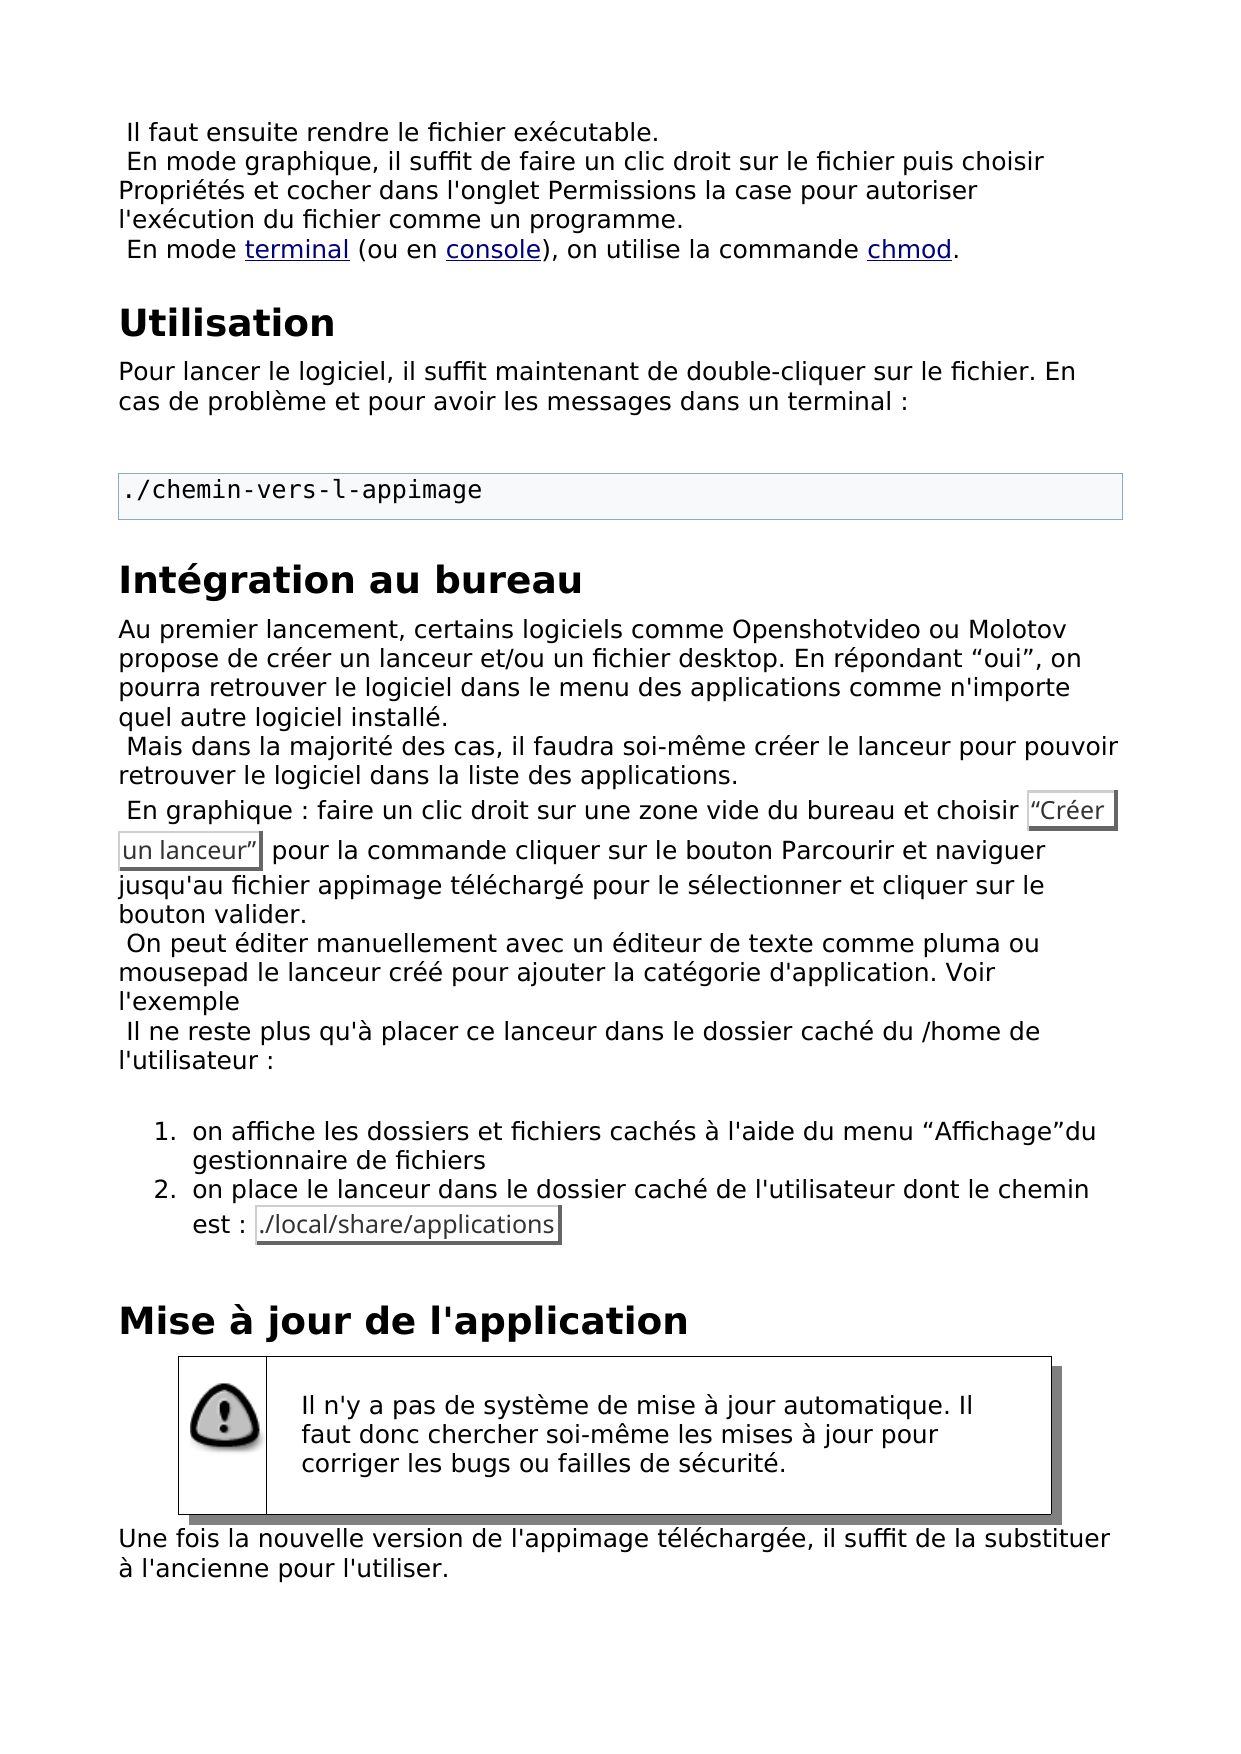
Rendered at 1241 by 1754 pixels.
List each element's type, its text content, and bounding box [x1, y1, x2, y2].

text Une fois la nouvelle version de l'appimage téléchargée, il suffit de la substituer à l'ancienne pour l'utiliser. [118, 1525, 1122, 1583]
table_header [179, 1357, 266, 1514]
picture [190, 1379, 266, 1455]
table_header Il n'y a pas de système de mise à jour automatique. Il faut donc chercher soi-même les mises à jour pour corriger les bugs ou failles de sécurité. [267, 1357, 1051, 1514]
table_header ./chemin-vers-l-appimage [119, 474, 1122, 519]
text Pour lancer le logiciel, il suffit maintenant de double-cliquer sur le fichier. En cas de problème et pour avoir les messages dans un terminal : [118, 358, 1122, 445]
text Au premier lancement, certains logiciels comme Openshotvideo ou Molotov propose de créer un lanceur et/ou un fichier desktop. En répondant “oui”, on pourra retrouver le logiciel dans le menu des applications comme n'importe quel autre logiciel installé. Mais dans la majorité des cas, il faudra soi-même créer le lanceur pour pouvoir retrouver le logiciel dans la liste des applications. En graphique : faire un clic droit sur une zone vide du bureau et choisir “Créer un lanceur” pour la commande cliquer sur le bouton Parcourir et naviguer jusqu'au fichier appimage téléchargé pour le sélectionner et cliquer sur le bouton valider. On peut éditer manuellement avec un éditeur de texte comme pluma ou mousepad le lanceur créé pour ajouter la catégorie d'application. Voir l'exemple Il ne reste plus qu'à placer ce lanceur dans le dossier caché du /home de l'utilisateur : [118, 615, 1122, 1075]
subtitle Intégration au bureau [118, 559, 1122, 603]
text Il faut ensuite rendre le fichier exécutable. En mode graphique, il suffit de faire un clic droit sur le fichier puis choisir Propriétés et cocher dans l'onglet Permissions la case pour autoriser l'exécution du fichier comme un programme. En mode terminal (ou en console), on utilise la commande chmod. [118, 118, 1122, 264]
list on place le lanceur dans le dossier caché de l'utilisateur dont le chemin est : ./local/share/applications [177, 1175, 1122, 1245]
list on affiche les dossiers et fichiers cachés à l'aide du menu “Affichage”du gestionnaire de fichiers [177, 1117, 1122, 1175]
subtitle Mise à jour de l'application [118, 1299, 1122, 1343]
subtitle Utilisation [118, 301, 1122, 345]
